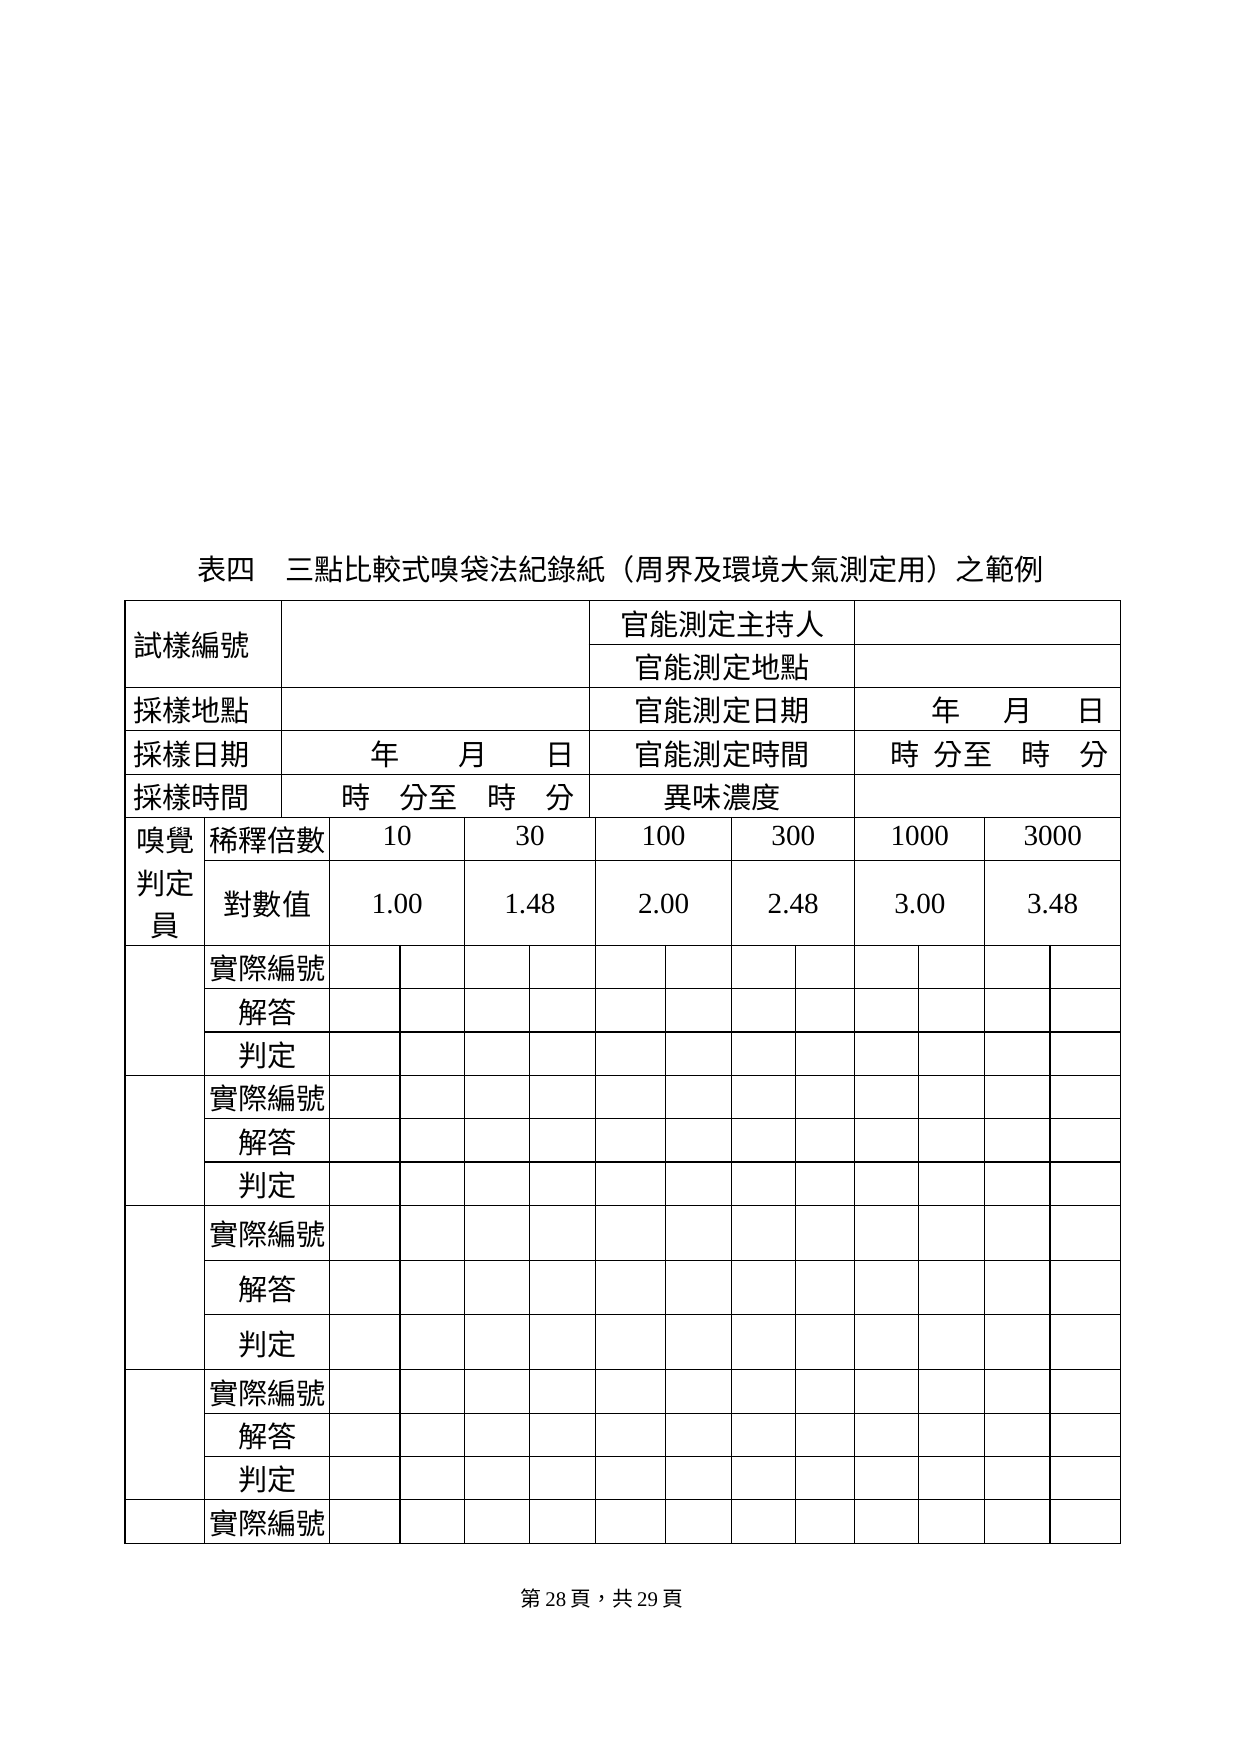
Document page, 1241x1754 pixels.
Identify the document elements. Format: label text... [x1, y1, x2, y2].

table_cell [330, 1315, 399, 1369]
table_cell [919, 946, 984, 988]
table_cell [732, 1315, 795, 1369]
table_cell [985, 1315, 1049, 1369]
table_cell 解答 [205, 989, 329, 1031]
table_cell [985, 1261, 1049, 1314]
table_cell [796, 1500, 854, 1542]
table_cell 3.48 [985, 861, 1120, 945]
table_header [855, 601, 1120, 643]
table_cell [1051, 1206, 1120, 1259]
table_cell 300 [732, 818, 854, 860]
table_cell [732, 1076, 795, 1118]
table_cell [465, 1414, 529, 1456]
table_cell 採樣地點 [126, 688, 281, 730]
table_header 試樣編號 [126, 601, 281, 687]
table_cell 官能測定時間 [590, 731, 854, 773]
table_cell [465, 1033, 529, 1075]
table_cell [1051, 1076, 1120, 1118]
table_cell [465, 1076, 529, 1118]
table_cell [530, 1261, 595, 1314]
table_cell [330, 1076, 399, 1118]
table_cell [596, 1206, 665, 1259]
table_cell 實際編號 [205, 1500, 329, 1542]
table_cell [1051, 1163, 1120, 1205]
table_cell 1.00 [330, 861, 464, 945]
table_cell [666, 1414, 731, 1456]
table_cell [732, 1119, 795, 1161]
table_cell [855, 1261, 918, 1314]
table_cell [919, 1261, 984, 1314]
table_cell [985, 1119, 1049, 1161]
table_cell [796, 1119, 854, 1161]
table_cell [855, 775, 1120, 817]
table_cell [330, 1119, 399, 1161]
table_cell [465, 1163, 529, 1205]
table_cell [465, 1370, 529, 1412]
table_cell [596, 1076, 665, 1118]
table_cell [666, 1261, 731, 1314]
table_cell [985, 1076, 1049, 1118]
table_cell [530, 1315, 595, 1369]
table_cell 實際編號 [205, 1370, 329, 1412]
table_cell 2.48 [732, 861, 854, 945]
table_cell 判定 [205, 1033, 329, 1075]
table_cell [796, 1370, 854, 1412]
table_cell [126, 1500, 204, 1542]
table_cell [530, 1076, 595, 1118]
table_cell [855, 645, 1120, 687]
table_cell [855, 1457, 918, 1499]
table_cell [596, 1414, 665, 1456]
table_cell 解答 [205, 1119, 329, 1161]
table_cell [465, 1315, 529, 1369]
table_cell [855, 989, 918, 1031]
table_cell [1051, 1315, 1120, 1369]
table_cell [985, 1500, 1049, 1542]
table_cell 1.48 [465, 861, 595, 945]
table_cell [796, 989, 854, 1031]
table_cell [796, 1261, 854, 1314]
table_cell [855, 1119, 918, 1161]
table_cell [330, 1261, 399, 1314]
table_cell [985, 1206, 1049, 1259]
table_cell [732, 946, 795, 988]
table_cell [1051, 1261, 1120, 1314]
table_cell [465, 1206, 529, 1259]
table_cell [985, 946, 1049, 988]
table_cell [1051, 1457, 1120, 1499]
table_cell [796, 1414, 854, 1456]
table_cell 採樣時間 [126, 775, 281, 817]
table_cell [919, 1206, 984, 1259]
table_cell 時 分至 時 分 [855, 731, 1120, 773]
table_cell 採樣日期 [126, 731, 281, 773]
table_cell 實際編號 [205, 1206, 329, 1259]
table_cell [732, 1457, 795, 1499]
table_cell [732, 1163, 795, 1205]
table_cell [465, 1457, 529, 1499]
table_cell 異味濃度 [590, 775, 854, 817]
table_cell [530, 1163, 595, 1205]
table_cell [919, 1315, 984, 1369]
table_cell [919, 1033, 984, 1075]
table_cell [796, 1163, 854, 1205]
table_cell [666, 1163, 731, 1205]
table_cell [330, 1163, 399, 1205]
table_cell 稀釋倍數 [205, 818, 329, 860]
table_cell [401, 1119, 464, 1161]
table_cell [596, 1500, 665, 1542]
table_cell [530, 1500, 595, 1542]
table_cell [596, 1315, 665, 1369]
table_cell [530, 989, 595, 1031]
table_cell [796, 1457, 854, 1499]
table_cell [1051, 1119, 1120, 1161]
table_cell [666, 989, 731, 1031]
table_cell [919, 1119, 984, 1161]
table_cell [855, 1500, 918, 1542]
table_cell [919, 1163, 984, 1205]
table_cell [330, 1206, 399, 1259]
table_cell 3000 [985, 818, 1120, 860]
table_cell [1051, 989, 1120, 1031]
table_cell [530, 1033, 595, 1075]
table_cell [732, 1261, 795, 1314]
table_cell [596, 946, 665, 988]
table_cell [796, 1315, 854, 1369]
table_cell [401, 1261, 464, 1314]
table_cell [401, 1315, 464, 1369]
table_cell [401, 1033, 464, 1075]
table_cell [1051, 946, 1120, 988]
table_cell [919, 1076, 984, 1118]
table_cell 2.00 [596, 861, 731, 945]
table_cell [985, 1033, 1049, 1075]
table_cell [330, 1500, 399, 1542]
table_cell [126, 946, 204, 1075]
table_cell 100 [596, 818, 731, 860]
table_cell [796, 1033, 854, 1075]
table_cell [330, 946, 399, 988]
table_cell [596, 1163, 665, 1205]
table_cell [666, 1076, 731, 1118]
table_cell [330, 989, 399, 1031]
table_header [282, 601, 589, 687]
table_cell [596, 1261, 665, 1314]
table_cell [985, 989, 1049, 1031]
table_cell [401, 1370, 464, 1412]
table_cell 時 分至 時 分 [282, 775, 589, 817]
table_cell [126, 1370, 204, 1499]
table_cell [330, 1457, 399, 1499]
table_cell [465, 1500, 529, 1542]
table_cell 判定 [205, 1315, 329, 1369]
table_cell [732, 1206, 795, 1259]
table_cell 實際編號 [205, 1076, 329, 1118]
table_cell [796, 1206, 854, 1259]
table_cell [919, 989, 984, 1031]
table_cell [530, 1370, 595, 1412]
table_cell [401, 1206, 464, 1259]
table_cell [596, 1370, 665, 1412]
table_cell [919, 1370, 984, 1412]
table_cell 3.00 [855, 861, 984, 945]
table_cell [330, 1414, 399, 1456]
table_cell [855, 1414, 918, 1456]
table_cell [401, 1414, 464, 1456]
table_cell [126, 1206, 204, 1369]
table_cell 解答 [205, 1414, 329, 1456]
table_cell [796, 946, 854, 988]
table_cell [855, 946, 918, 988]
table_cell 30 [465, 818, 595, 860]
table_cell [666, 1457, 731, 1499]
table_cell [855, 1370, 918, 1412]
table_cell [855, 1206, 918, 1259]
table_cell [919, 1414, 984, 1456]
table_cell 年 月 日 [855, 688, 1120, 730]
table_cell 解答 [205, 1261, 329, 1314]
table_cell [596, 1033, 665, 1075]
table_cell [666, 1119, 731, 1161]
table_cell 嗅覺判定員 [126, 818, 204, 945]
table_cell [985, 1457, 1049, 1499]
table_header 官能測定主持人 [590, 601, 854, 643]
table_cell [732, 1500, 795, 1542]
table_cell 年 月 日 [282, 731, 589, 773]
table_cell [465, 989, 529, 1031]
table_cell [465, 946, 529, 988]
table_cell 判定 [205, 1457, 329, 1499]
table_cell 1000 [855, 818, 984, 860]
table_cell [855, 1033, 918, 1075]
table_cell [666, 1315, 731, 1369]
table_cell [1051, 1033, 1120, 1075]
table_cell [985, 1163, 1049, 1205]
table_cell [919, 1500, 984, 1542]
table_cell [596, 989, 665, 1031]
table_cell 判定 [205, 1163, 329, 1205]
table_cell [732, 1370, 795, 1412]
table_cell 10 [330, 818, 464, 860]
table_cell [530, 1457, 595, 1499]
table_cell [985, 1414, 1049, 1456]
table_cell 官能測定日期 [590, 688, 854, 730]
table_cell [401, 946, 464, 988]
table_cell [666, 1206, 731, 1259]
table_cell [401, 1457, 464, 1499]
table_cell 實際編號 [205, 946, 329, 988]
table_cell [919, 1457, 984, 1499]
table_cell [732, 1414, 795, 1456]
table_cell [282, 688, 589, 730]
table_cell [666, 946, 731, 988]
table_cell [401, 1500, 464, 1542]
table_cell [666, 1033, 731, 1075]
table_cell 官能測定地點 [590, 645, 854, 687]
table_cell [985, 1370, 1049, 1412]
table_cell [855, 1163, 918, 1205]
table_cell [530, 1206, 595, 1259]
table_cell [1051, 1370, 1120, 1412]
table_cell [401, 1163, 464, 1205]
table_cell [465, 1119, 529, 1161]
table_cell [126, 1076, 204, 1205]
table_cell 對數值 [205, 861, 329, 945]
table_cell [855, 1076, 918, 1118]
table_cell [330, 1033, 399, 1075]
table_cell [330, 1370, 399, 1412]
table_cell [596, 1457, 665, 1499]
table_cell [530, 1119, 595, 1161]
table_cell [855, 1315, 918, 1369]
table_cell [796, 1076, 854, 1118]
table_cell [1051, 1500, 1120, 1542]
table_cell [401, 1076, 464, 1118]
table_cell [596, 1119, 665, 1161]
table_cell [666, 1370, 731, 1412]
table_cell [732, 989, 795, 1031]
table_cell [1051, 1414, 1120, 1456]
table_cell [666, 1500, 731, 1542]
table_cell [465, 1261, 529, 1314]
table_cell [732, 1033, 795, 1075]
table_cell [401, 989, 464, 1031]
text 表四 三點比較式嗅袋法紀錄紙（周界及環境大氣測定用）之範例 [148, 546, 1093, 588]
table_cell [530, 946, 595, 988]
table_cell [530, 1414, 595, 1456]
